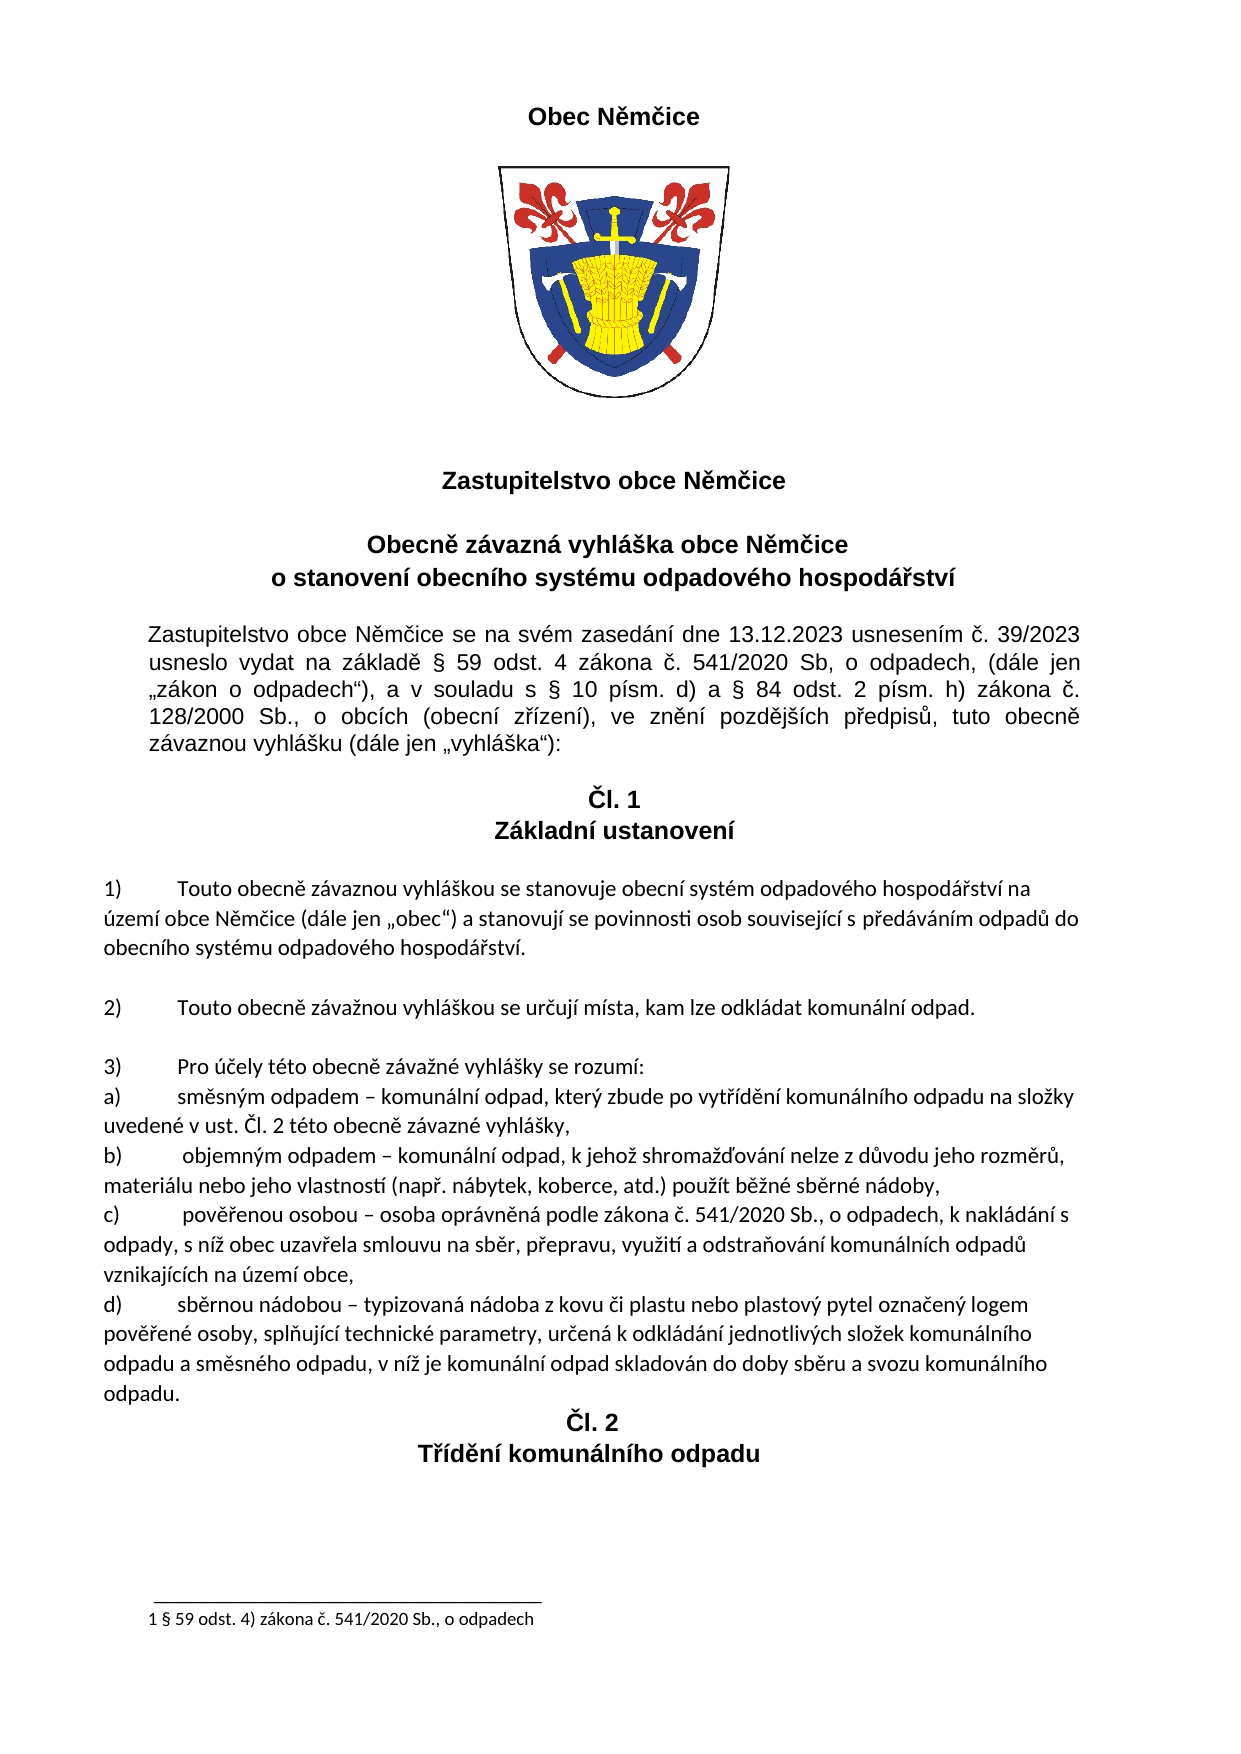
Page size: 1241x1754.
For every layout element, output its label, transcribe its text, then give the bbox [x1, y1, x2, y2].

subtitle Základní ustanovení [136, 816, 1093, 844]
list Pro účely této obecně závažné vyhlášky se rozumí: [103, 1052, 1086, 1080]
list Touto obecně závaznou vyhláškou se stanovuje obecní systém odpadového hospodářství na území obce Němčice (dále jen „obec“) a stanovují se povinnosti osob související s předáváním odpadů do obecního systému odpadového hospodářství. [103, 874, 1086, 961]
subtitle Čl. 1 [136, 785, 1093, 814]
text Obec Němčice [135, 102, 1093, 131]
text Zastupitelstvo obce Němčice se na svém zasedání dne 13.12.2023 usnesením č. 39/2023 usneslo vydat na základě § 59 odst. 4 zákona č. 541/2020 Sb, o odpadech, (dále jen „zákon o odpadech“), a v souladu s § 10 písm. d) a § 84 odst. 2 písm. h) zákona č. 128/2000 Sb., o obcích (obecní zřízení), ve znění pozdějších předpisů, tuto obecně závaznou vyhlášku (dále jen „vyhláška“): [148, 621, 1081, 756]
list směsným odpadem – komunální odpad, který zbude po vytřídění komunálního odpadu na složky uvedené v ust. Čl. 2 této obecně závazné vyhlášky, [103, 1082, 1086, 1139]
list Touto obecně závažnou vyhláškou se určují místa, kam lze odkládat komunální odpad. [103, 993, 1086, 1021]
list objemným odpadem – komunální odpad, k jehož shromažďování nelze z důvodu jeho rozměrů, materiálu nebo jeho vlastností (např. nábytek, koberce, atd.) použít běžné sběrné nádoby, [103, 1141, 1086, 1199]
list pověřenou osobou – osoba oprávněná podle zákona č. 541/2020 Sb., o odpadech, k nakládání s odpady, s níž obec uzavřela smlouvu na sběr, přepravu, využití a odstraňování komunálních odpadů vznikajících na území obce, [103, 1201, 1086, 1288]
text Zastupitelstvo obce Němčice [135, 466, 1093, 495]
list sběrnou nádobou – typizovaná nádoba z kovu či plastu nebo plastový pytel označený logem pověřené osoby, splňující technické parametry, určená k odkládání jednotlivých složek komunálního odpadu a směsného odpadu, v níž je komunální odpad skladován do doby sběru a svozu komunálního odpadu. [103, 1290, 1086, 1407]
text o stanovení obecního systému odpadového hospodářství [141, 563, 1093, 592]
text Obecně závazná vyhláška obce Němčice [135, 530, 1093, 559]
subtitle Čl. 2 [136, 1408, 1048, 1437]
subtitle Třídění komunálního odpadu [136, 1439, 1048, 1468]
